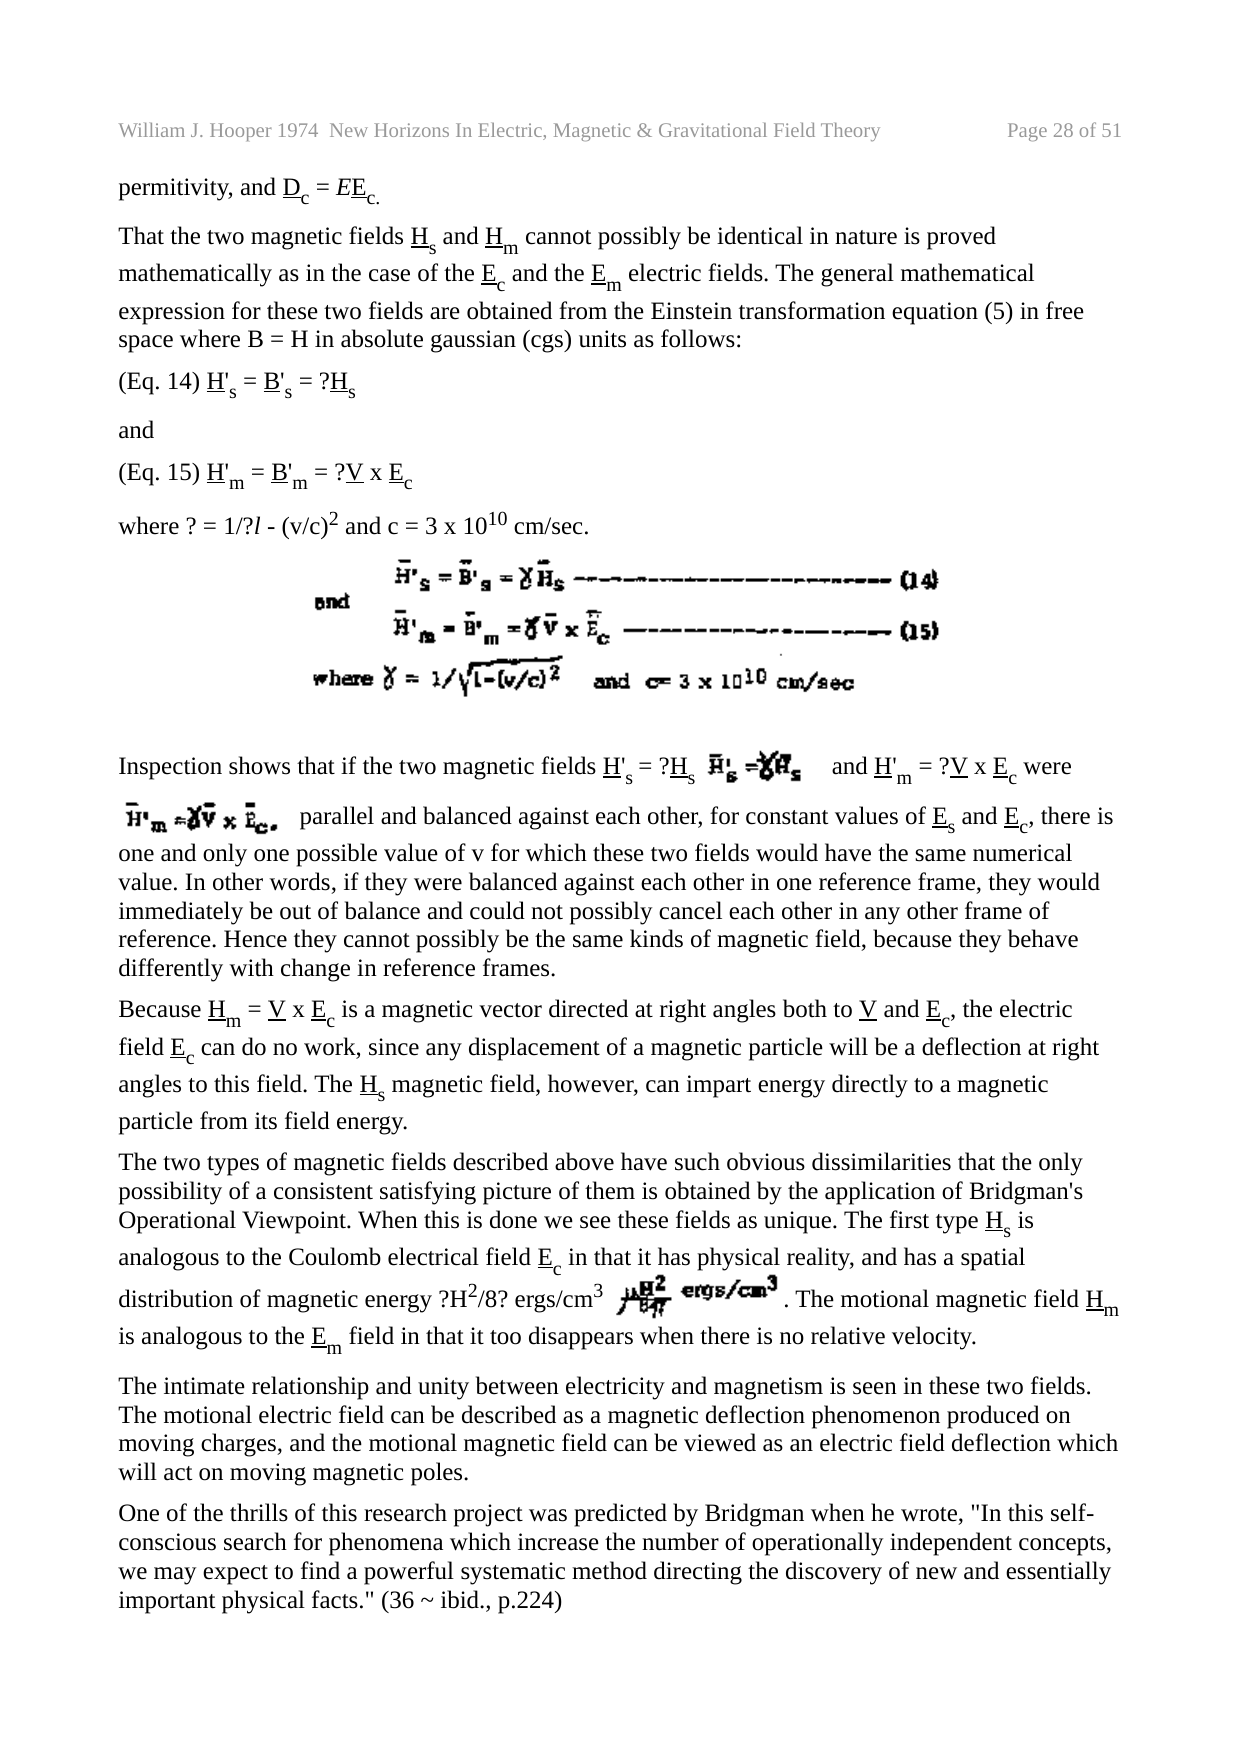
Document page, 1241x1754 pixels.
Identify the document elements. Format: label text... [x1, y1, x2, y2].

text The two types of magnetic fields described above have such obvious dissimilarities that the only possibility of a consistent satisfying picture of them is obtained by the application of Bridgman's Operational Viewpoint. When this is done we see these fields as unique. The first type Hs is analogous to the Coulomb electrical field Ec in that it has physical reality, and has a spatial distribution of magnetic energy ?H2/8? ergs/cm3 . The motional magnetic field Hm is analogous to the Em field in that it too disappears when there is no relative velocity. [118, 1147, 1122, 1358]
text (Eq. 15) H'm = B'm = ?V x Ec [118, 457, 1122, 494]
text The intimate relationship and unity between electricity and magnetism is seen in these two fields. The motional electric field can be described as a magnetic deflection phenomenon produced on moving charges, and the motional magnetic field can be viewed as an electric field deflection which will act on moving magnetic poles. [118, 1371, 1122, 1486]
text Because Hm = V x Ec is a magnetic vector directed at right angles both to V and Ec, the electric field Ec can do no work, since any displacement of a magnetic particle will be a deflection at right angles to this field. The Hs magnetic field, however, can impart energy directly to a magnetic particle from its field energy. [118, 994, 1122, 1135]
text and [118, 415, 1122, 444]
text permitivity, and Dc = EEc. [118, 172, 1122, 209]
text Inspection shows that if the two magnetic fields H's = ?Hs and H'm = ?V x Ec were [118, 751, 1122, 789]
picture [121, 795, 282, 842]
text parallel and balanced against each other, for constant values of Es and Ec, there is one and only one possible value of v for which these two fields would have the same numerical value. In other words, if they were balanced against each other in one reference frame, they would immediately be out of balance and could not possibly cancel each other in any other frame of reference. Hence they cannot possibly be the same kinds of magnetic field, because they behave differently with change in reference frames. [118, 801, 1122, 982]
picture [292, 552, 948, 711]
text (Eq. 14) H's = B's = ?Hs [118, 366, 1122, 403]
text One of the thrills of this research project was predicted by Bridgman when he wrote, "In this self-conscious search for phenomena which increase the number of operationally independent concepts, we may expect to find a powerful systematic method directing the discovery of new and essentially important physical facts." (36 ~ ibid., p.224) [118, 1498, 1122, 1613]
picture [615, 1272, 782, 1320]
text where ? = 1/?l - (v/c)2 and c = 3 x 1010 cm/sec. [118, 506, 1122, 540]
text That the two magnetic fields Hs and Hm cannot possibly be identical in nature is proved mathematically as in the case of the Ec and the Em electric fields. The general mathematical expression for these two fields are obtained from the Einstein transformation equation (5) in free space where B = H in absolute gaussian (cgs) units as follows: [118, 221, 1122, 353]
picture [702, 748, 807, 786]
